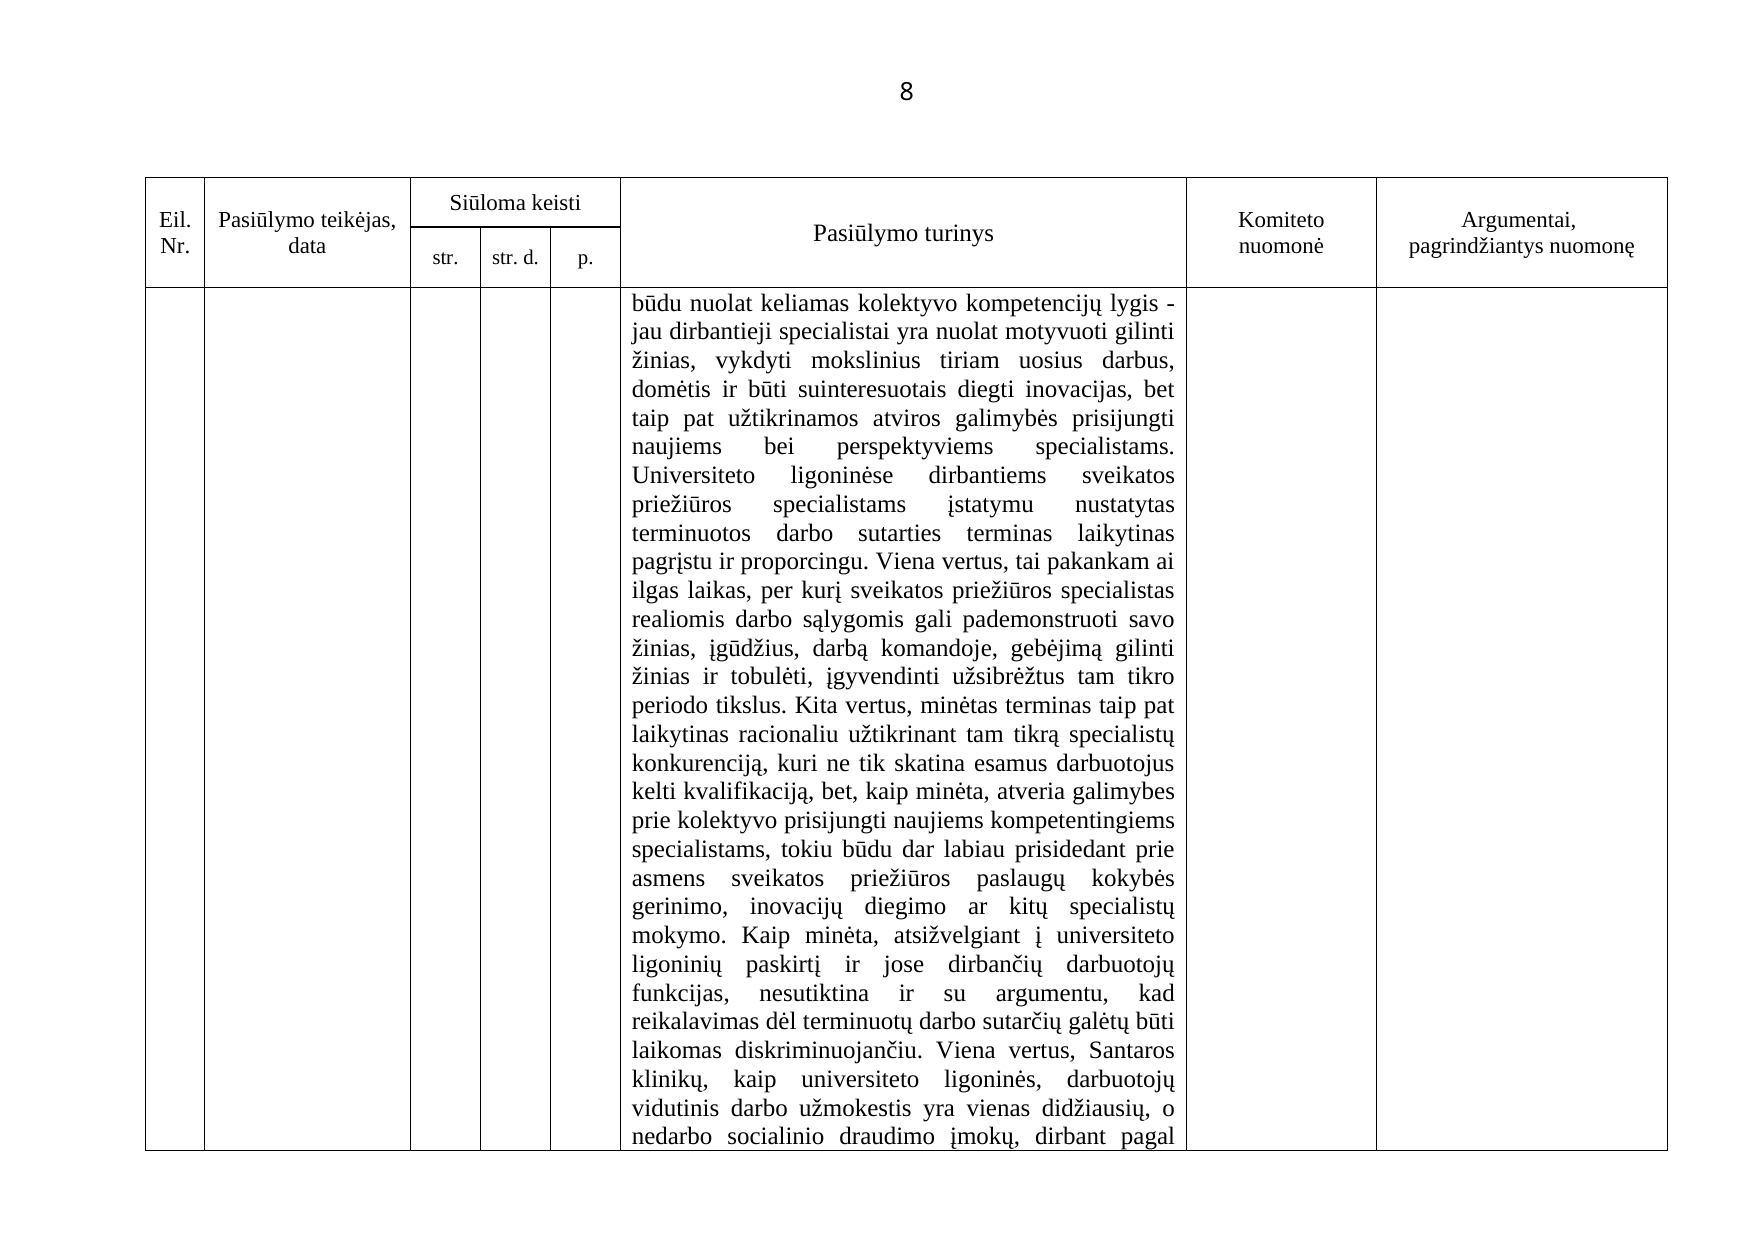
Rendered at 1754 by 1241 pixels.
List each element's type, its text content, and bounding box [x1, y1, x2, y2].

table_cell str. d. [481, 228, 550, 287]
table_cell [551, 288, 620, 1150]
table_header Komiteto nuomonė [1187, 178, 1376, 287]
table_header Pasiūlymo turinys [621, 178, 1186, 287]
table_cell [146, 288, 204, 1150]
table_header Pasiūlymo teikėjas, data [205, 178, 410, 287]
table_cell p. [551, 228, 620, 287]
table_cell būdu nuolat keliamas kolektyvo kompetencijų lygis - jau dirbantieji specialistai yra nuolat motyvuoti gilinti žinias, vykdyti mokslinius tiriam uosius darbus, domėtis ir būti suinteresuotais diegti inovacijas, bet taip pat užtikrinamos atviros galimybės prisijungti naujiems bei perspektyviems specialistams. Universiteto ligoninėse dirbantiems sveikatos priežiūros specialistams įstatymu nustatytas terminuotos darbo sutarties terminas laikytinas pagrįstu ir proporcingu. Viena vertus, tai pakankam ai ilgas laikas, per kurį sveikatos priežiūros specialistas realiomis darbo sąlygomis gali pademonstruoti savo žinias, įgūdžius, darbą komandoje, gebėjimą gilinti žinias ir tobulėti, įgyvendinti užsibrėžtus tam tikro periodo tikslus. Kita vertus, minėtas terminas taip pat laikytinas racionaliu užtikrinant tam tikrą specialistų konkurenciją, kuri ne tik skatina esamus darbuotojus kelti kvalifikaciją, bet, kaip minėta, atveria galimybes prie kolektyvo prisijungti naujiems kompetentingiems specialistams, tokiu būdu dar labiau prisidedant prie asmens sveikatos priežiūros paslaugų kokybės gerinimo, inovacijų diegimo ar kitų specialistų mokymo. Kaip minėta, atsižvelgiant į universiteto ligoninių paskirtį ir jose dirbančių darbuotojų funkcijas, nesutiktina ir su argumentu, kad reikalavimas dėl terminuotų darbo sutarčių galėtų būti laikomas diskriminuojančiu. Viena vertus, Santaros klinikų, kaip universiteto ligoninės, darbuotojų vidutinis darbo užmokestis yra vienas didžiausių, o nedarbo socialinio draudimo įmokų, dirbant pagal [621, 288, 1186, 1150]
table_cell [1187, 288, 1376, 1150]
table_cell [411, 288, 480, 1150]
table_cell [1377, 288, 1667, 1150]
table_header Argumentai, pagrindžiantys nuomonę [1377, 178, 1667, 287]
table_cell [481, 288, 550, 1150]
table_header Siūloma keisti [411, 178, 620, 226]
table_header Eil. Nr. [146, 178, 204, 287]
table_cell str. [411, 228, 480, 287]
table_cell [205, 288, 410, 1150]
